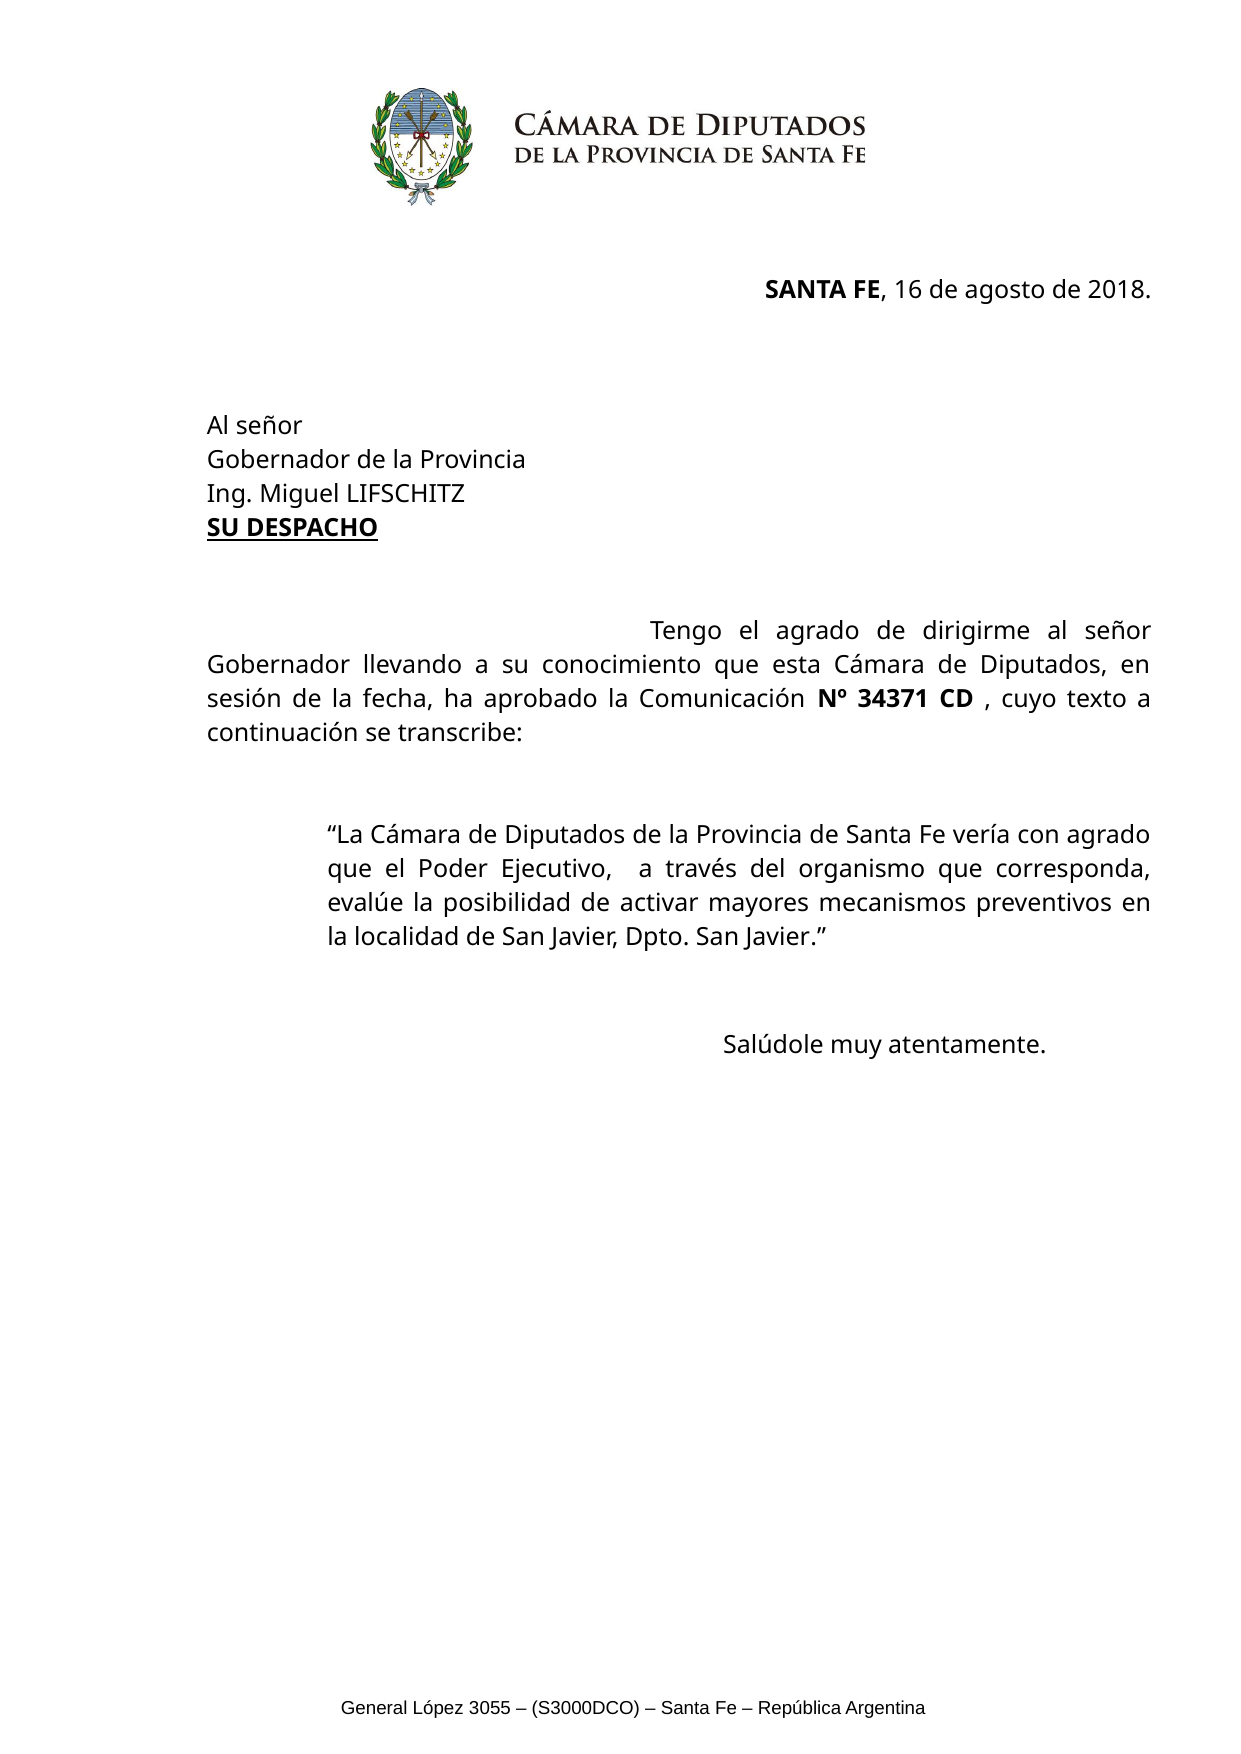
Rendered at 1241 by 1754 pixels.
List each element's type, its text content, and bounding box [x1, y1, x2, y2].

picture [370, 88, 866, 210]
text Al señor [207, 408, 1152, 442]
text “La Cámara de Diputados de la Provincia de Santa Fe vería con agrado que el Poder Ejecutivo, a través del organismo que corresponda, evalúe la posibilidad de activar mayores mecanismos preventivos en la localidad de San Javier, Dpto. San Javier.” [327, 817, 1152, 953]
text Ing. Miguel LIFSCHITZ [207, 476, 1152, 510]
text Tengo el agrado de dirigirme al señor Gobernador llevando a su conocimiento que esta Cámara de Diputados, en sesión de la fecha, ha aprobado la Comunicación Nº 34371 CD , cuyo texto a continuación se transcribe: [207, 612, 1152, 748]
text Salúdole muy atentamente. [649, 1027, 1152, 1061]
text Gobernador de la Provincia [207, 442, 1152, 476]
text SU DESPACHO [207, 510, 1152, 544]
text SANTA FE, 16 de agosto de 2018. [207, 272, 1152, 306]
